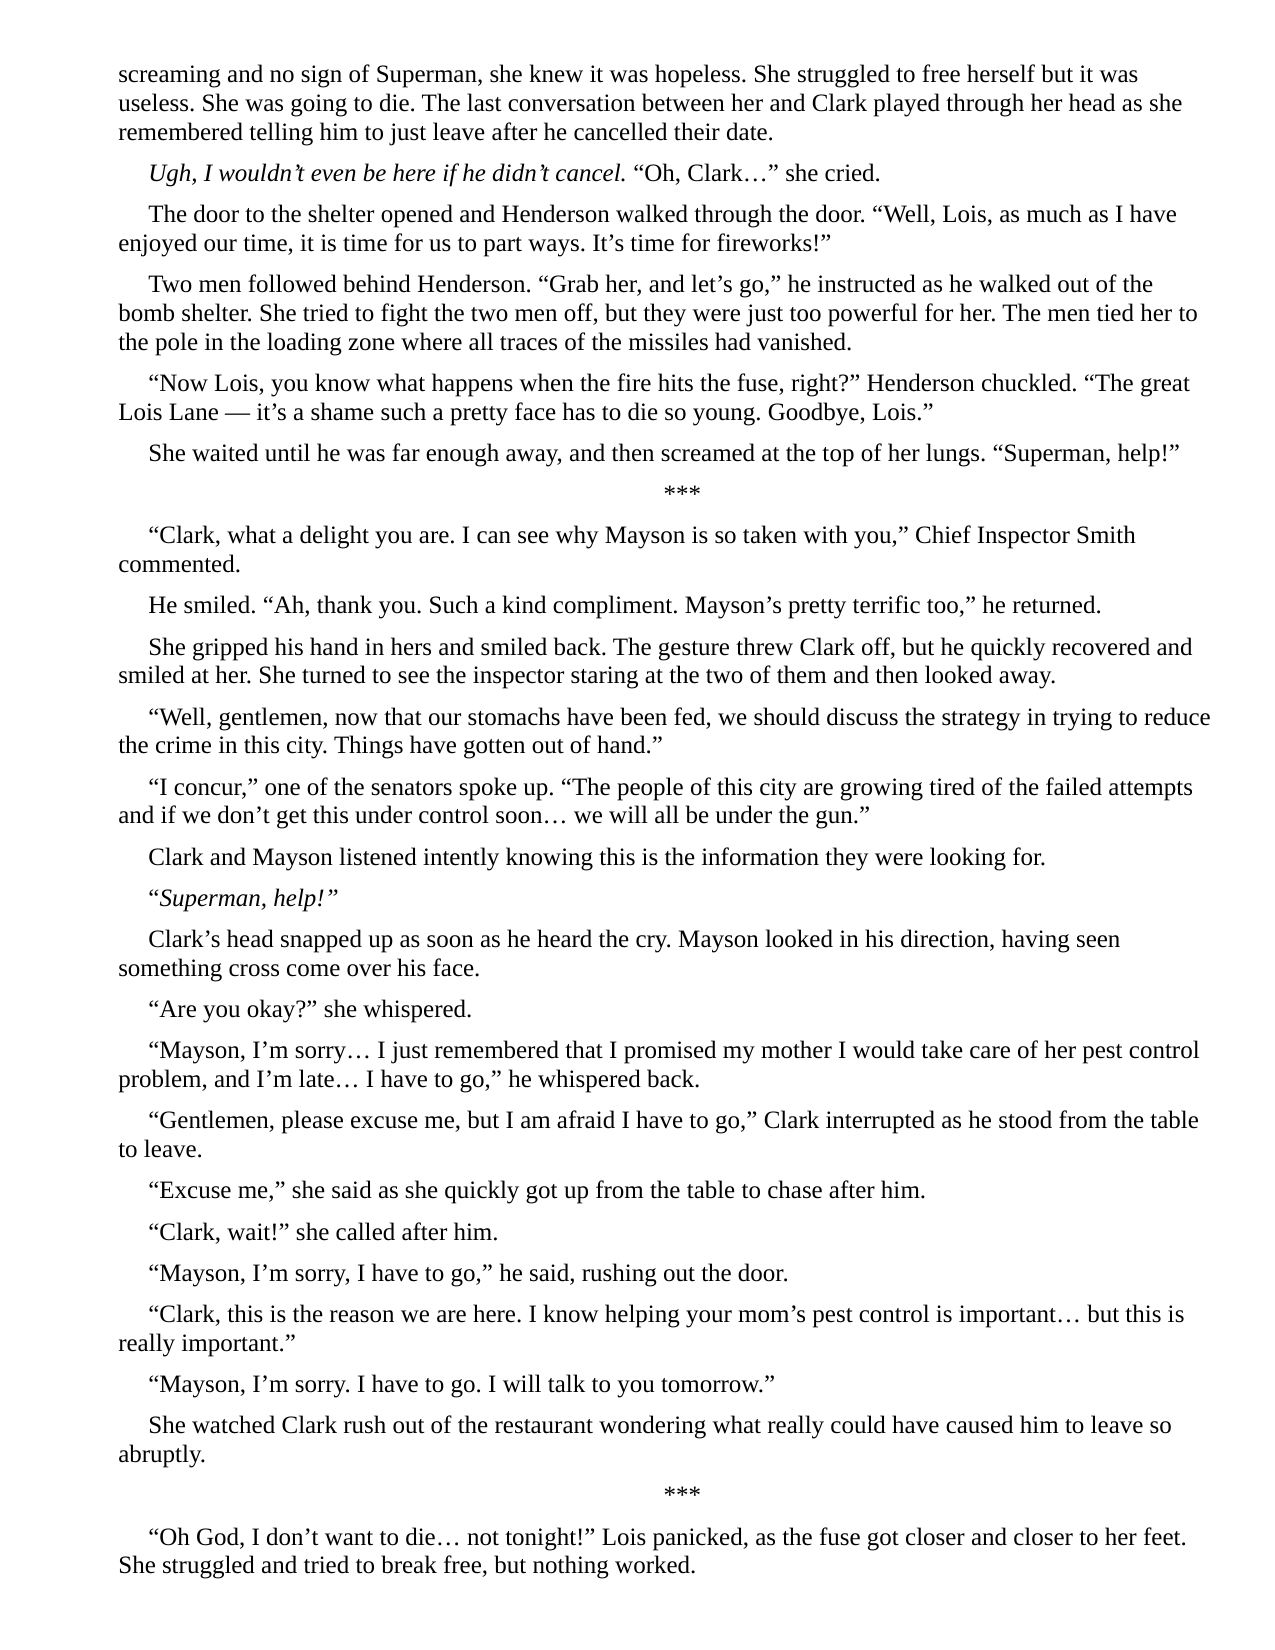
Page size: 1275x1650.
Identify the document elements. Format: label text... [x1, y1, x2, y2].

text “Well, gentlemen, now that our stomachs have been fed, we should discuss the strategy in trying to reduce the crime in this city. Things have gotten out of hand.” [118, 702, 1216, 759]
text “Now Lois, you know what happens when the fire hits the fuse, right?” Henderson chuckled. “The great Lois Lane — it’s a shame such a pretty face has to die so young. Goodbye, Lois.” [118, 368, 1216, 425]
text “Gentlemen, please excuse me, but I am afraid I have to go,” Clark interrupted as he stood from the table to leave. [118, 1105, 1216, 1163]
text *** [118, 1480, 1216, 1509]
text “Clark, wait!” she called after him. [118, 1217, 1216, 1245]
text She gripped his hand in hers and smiled back. The gesture threw Clark off, but he quickly recovered and smiled at her. She turned to see the inspector staring at the two of them and then looked away. [118, 632, 1216, 689]
text “Mayson, I’m sorry, I have to go,” he said, rushing out the door. [118, 1258, 1216, 1287]
text Clark’s head snapped up as soon as he heard the cry. Mayson looked in his direction, having seen something cross come over his face. [118, 924, 1216, 982]
text He smiled. “Ah, thank you. Such a kind compliment. Mayson’s pretty terrific too,” he returned. [118, 590, 1216, 619]
text screaming and no sign of Superman, she knew it was hopeless. She struggled to free herself but it was useless. She was going to die. The last conversation between her and Clark played through her head as she remembered telling him to just leave after he cancelled their date. [118, 59, 1216, 145]
text “Superman, help!” [118, 883, 1216, 912]
text The door to the shelter opened and Henderson walked through the door. “Well, Lois, as much as I have enjoyed our time, it is time for us to part ways. It’s time for fireworks!” [118, 199, 1216, 257]
text “Clark, what a delight you are. I can see why Mayson is so taken with you,” Chief Inspector Smith commented. [118, 520, 1216, 578]
text “Mayson, I’m sorry… I just remembered that I promised my mother I would take care of her pest control problem, and I’m late… I have to go,” he whispered back. [118, 1035, 1216, 1093]
text “Oh God, I don’t want to die… not tonight!” Lois panicked, as the fuse got closer and closer to her feet. She struggled and tried to break free, but nothing worked. [118, 1522, 1216, 1579]
text Ugh, I wouldn’t even be here if he didn’t cancel. “Oh, Clark…” she cried. [118, 158, 1216, 187]
text “I concur,” one of the senators spoke up. “The people of this city are growing tired of the failed attempts and if we don’t get this under control soon… we will all be under the gun.” [118, 772, 1216, 829]
text She watched Clark rush out of the restaurant wondering what really could have caused him to leave so abruptly. [118, 1410, 1216, 1468]
text “Clark, this is the reason we are here. I know helping your mom’s pest control is important… but this is really important.” [118, 1299, 1216, 1357]
text “Mayson, I’m sorry. I have to go. I will talk to you tomorrow.” [118, 1369, 1216, 1398]
text “Excuse me,” she said as she quickly got up from the table to chase after him. [118, 1175, 1216, 1204]
text Clark and Mayson listened intently knowing this is the information they were looking for. [118, 842, 1216, 870]
text She waited until he was far enough away, and then screamed at the top of her lungs. “Superman, help!” [118, 438, 1216, 467]
text *** [118, 479, 1216, 508]
text Two men followed behind Henderson. “Grab her, and let’s go,” he instructed as he walked out of the bomb shelter. She tried to fight the two men off, but they were just too powerful for her. The men tied her to the pole in the loading zone where all traces of the missiles had vanished. [118, 269, 1216, 355]
text “Are you okay?” she whispered. [118, 994, 1216, 1023]
